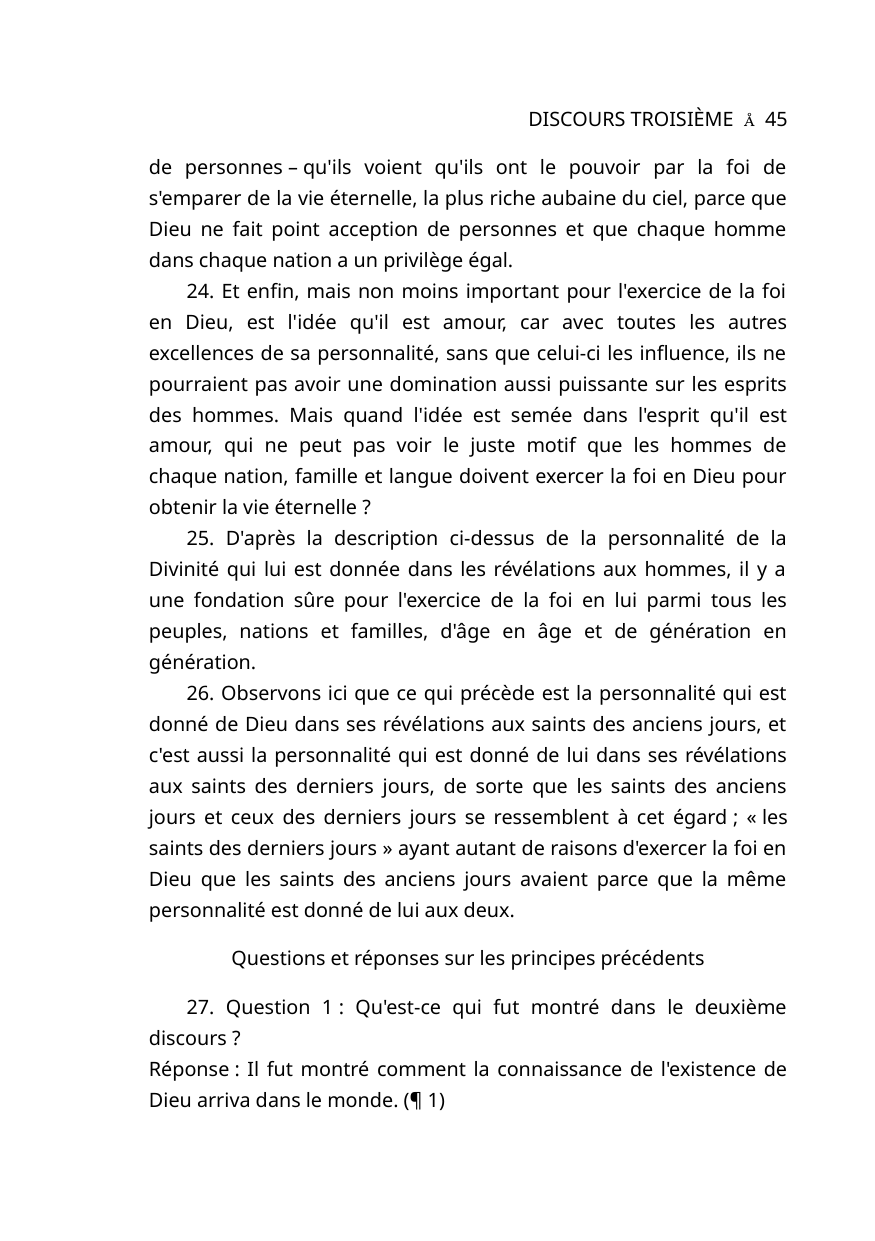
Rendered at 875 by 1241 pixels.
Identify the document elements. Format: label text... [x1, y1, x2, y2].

text 24. Et enfin, mais non moins important pour l'exercice de la foi en Dieu, est l'idée qu'il est amour, car avec toutes les autres excellences de sa personnalité, sans que celui-ci les influence, ils ne pourraient pas avoir une domination aussi puissante sur les esprits des hommes. Mais quand l'idée est semée dans l'esprit qu'il est amour, qui ne peut pas voir le juste motif que les hommes de chaque nation, famille et langue doivent exercer la foi en Dieu pour obtenir la vie éternelle ? [149, 277, 787, 521]
text Questions et réponses sur les principes précédents [149, 944, 787, 971]
text 25. D'après la description ci-dessus de la personnalité de la Divinité qui lui est donnée dans les révélations aux hommes, il y a une fondation sûre pour l'exercice de la foi en lui parmi tous les peuples, nations et familles, d'âge en âge et de génération en génération. [149, 524, 787, 675]
text de personnes – qu'ils voient qu'ils ont le pouvoir par la foi de s'emparer de la vie éternelle, la plus riche aubaine du ciel, parce que Dieu ne fait point acception de personnes et que chaque homme dans chaque nation a un privilège égal. [149, 153, 787, 273]
text 27. Question 1 : Qu'est-ce qui fut montré dans le deuxième discours ? [149, 993, 787, 1051]
text 26. Observons ici que ce qui précède est la personnalité qui est donné de Dieu dans ses révélations aux saints des anciens jours, et c'est aussi la personnalité qui est donné de lui dans ses révélations aux saints des derniers jours, de sorte que les saints des anciens jours et ceux des derniers jours se ressemblent à cet égard ; « les saints des derniers jours » ayant autant de raisons d'exercer la foi en Dieu que les saints des anciens jours avaient parce que la même personnalité est donné de lui aux deux. [149, 679, 787, 923]
text Réponse : Il fut montré comment la connaissance de l'existence de Dieu arriva dans le monde. (¶ 1) [149, 1055, 787, 1113]
